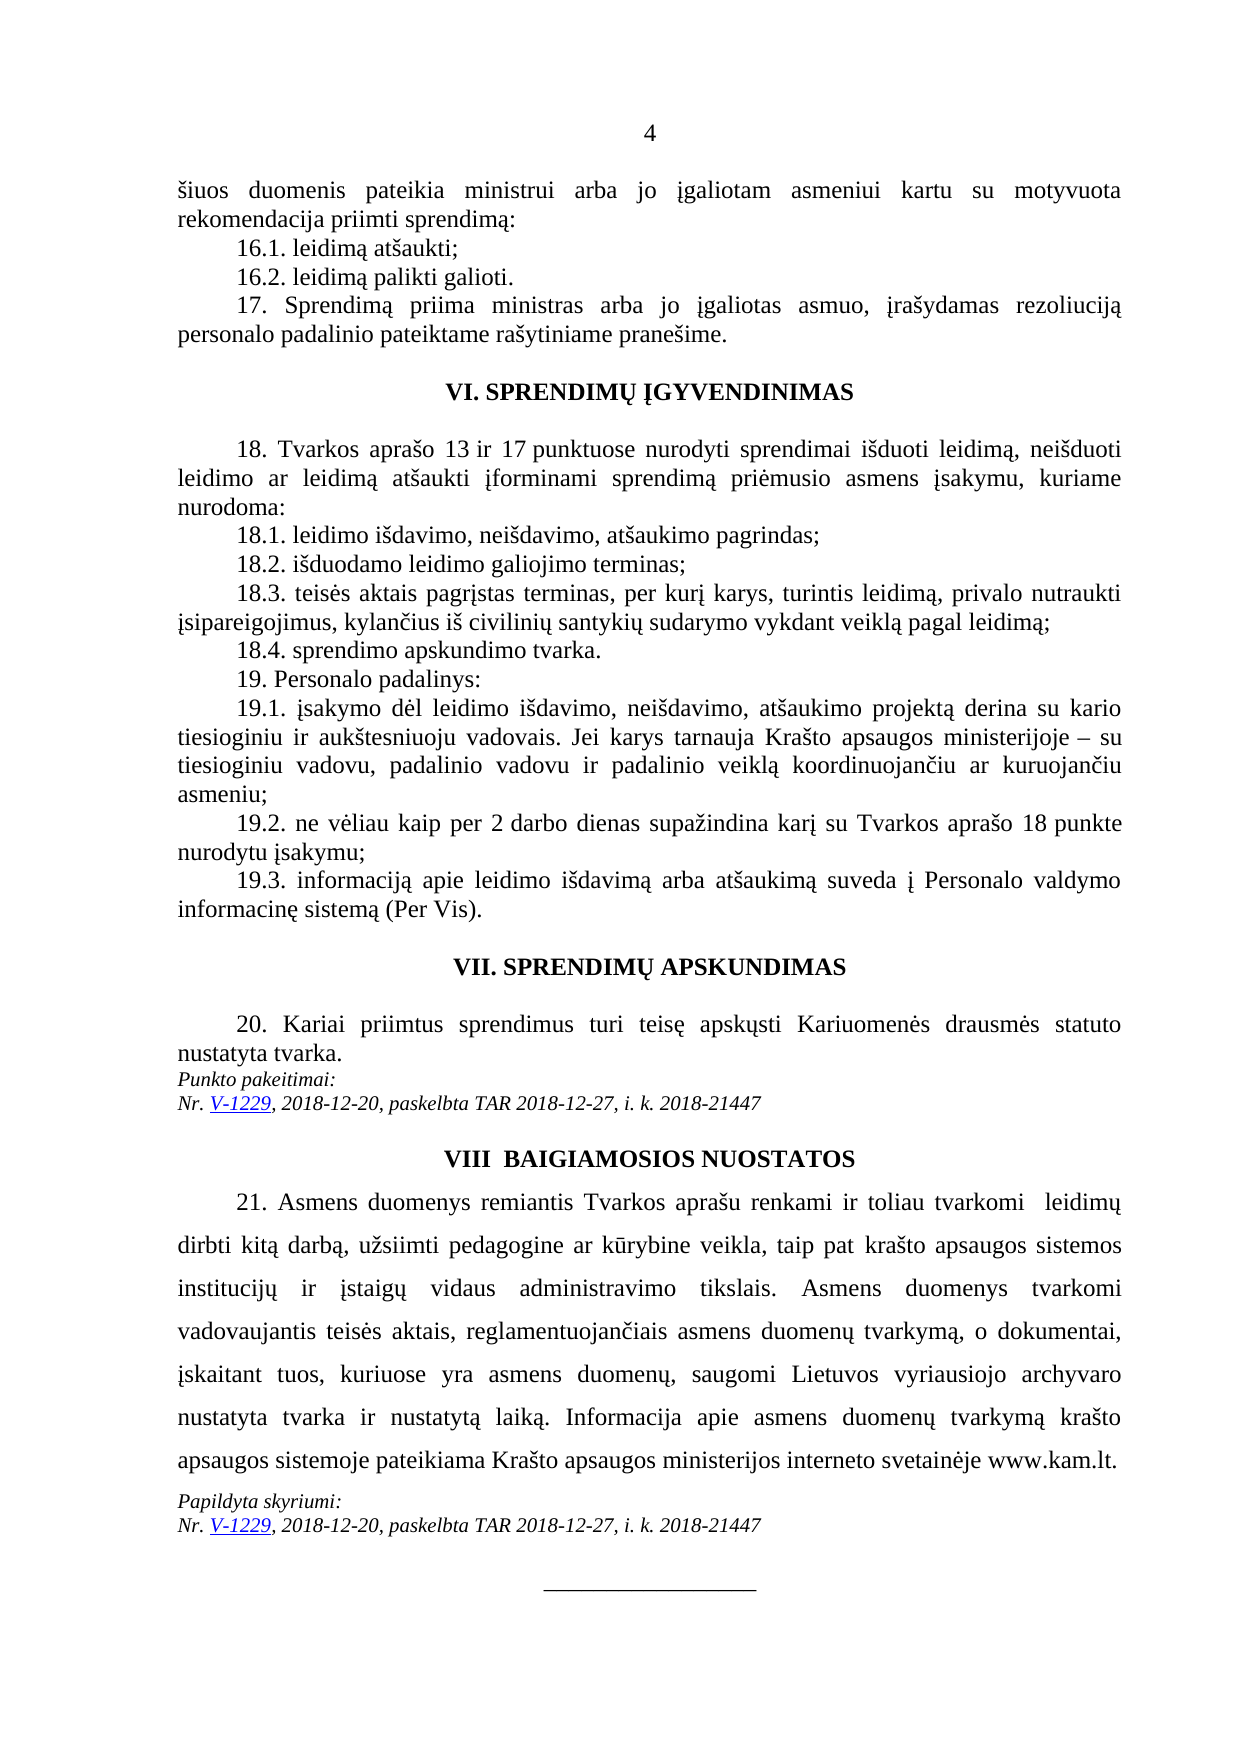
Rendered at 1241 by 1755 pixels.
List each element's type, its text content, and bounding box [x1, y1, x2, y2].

text 16.1. leidimą atšaukti; [177, 233, 1122, 262]
text 19.2. ne vėliau kaip per 2 darbo dienas supažindina karį su Tvarkos aprašo 18 punkte nurodytu įsakymu; [177, 808, 1122, 866]
text šiuos duomenis pateikia ministrui arba jo įgaliotam asmeniui kartu su motyvuota rekomendacija priimti sprendimą: [177, 176, 1122, 233]
text 18.2. išduodamo leidimo galiojimo terminas; [177, 549, 1122, 578]
text 16.2. leidimą palikti galioti. [177, 262, 1122, 291]
text 18.3. teisės aktais pagrįstas terminas, per kurį karys, turintis leidimą, privalo nutraukti įsipareigojimus, kylančius iš civilinių santykių sudarymo vykdant veiklą pagal leidimą; [177, 578, 1122, 636]
text 19.3. informaciją apie leidimo išdavimą arba atšaukimą suveda į Personalo valdymo informacinę sistemą (Per Vis). [177, 866, 1122, 923]
text Nr. V-1229, 2018-12-20, paskelbta TAR 2018-12-27, i. k. 2018-21447 [177, 1513, 1122, 1537]
text VIII BAIGIAMOSIOS NUOSTATOS [177, 1144, 1122, 1172]
text 18.4. sprendimo apskundimo tvarka. [177, 636, 1122, 664]
text 20. Kariai priimtus sprendimus turi teisę apskųsti Kariuomenės drausmės statuto nustatyta tvarka. [177, 1009, 1122, 1067]
text VII. SPRENDIMŲ APSKUNDIMAS [177, 952, 1122, 981]
text 19.1. įsakymo dėl leidimo išdavimo, neišdavimo, atšaukimo projektą derina su kario tiesioginiu ir aukštesniuoju vadovais. Jei karys tarnauja Krašto apsaugos ministerijoje – su tiesioginiu vadovu, padalinio vadovu ir padalinio veiklą koordinuojančiu ar kuruojančiu asmeniu; [177, 693, 1122, 808]
text VI. SPRENDIMŲ ĮGYVENDINIMAS [177, 377, 1122, 406]
text 21. Asmens duomenys remiantis Tvarkos aprašu renkami ir toliau tvarkomi leidimų dirbti kitą darbą, užsiimti pedagogine ar kūrybine veikla, taip pat krašto apsaugos sistemos institucijų ir įstaigų vidaus administravimo tikslais. Asmens duomenys tvarkomi vadovaujantis teisės aktais, reglamentuojančiais asmens duomenų tvarkymą, o dokumentai, įskaitant tuos, kuriuose yra asmens duomenų, saugomi Lietuvos vyriausiojo archyvaro nustatyta tvarka ir nustatytą laiką. Informacija apie asmens duomenų tvarkymą krašto apsaugos sistemoje pateikiama Krašto apsaugos ministerijos interneto svetainėje www.kam.lt. [177, 1187, 1122, 1474]
text Papildyta skyriumi: [177, 1489, 1122, 1513]
text Nr. V-1229, 2018-12-20, paskelbta TAR 2018-12-27, i. k. 2018-21447 [177, 1091, 1122, 1115]
text 17. Sprendimą priima ministras arba jo įgaliotas asmuo, įrašydamas rezoliuciją personalo padalinio pateiktame rašytiniame pranešime. [177, 291, 1122, 348]
text 19. Personalo padalinys: [177, 664, 1122, 693]
text Punkto pakeitimai: [177, 1067, 1122, 1091]
text 18.1. leidimo išdavimo, neišdavimo, atšaukimo pagrindas; [177, 521, 1122, 549]
text _________________ [177, 1566, 1122, 1594]
text 18. Tvarkos aprašo 13 ir 17 punktuose nurodyti sprendimai išduoti leidimą, neišduoti leidimo ar leidimą atšaukti įforminami sprendimą priėmusio asmens įsakymu, kuriame nurodoma: [177, 434, 1122, 521]
